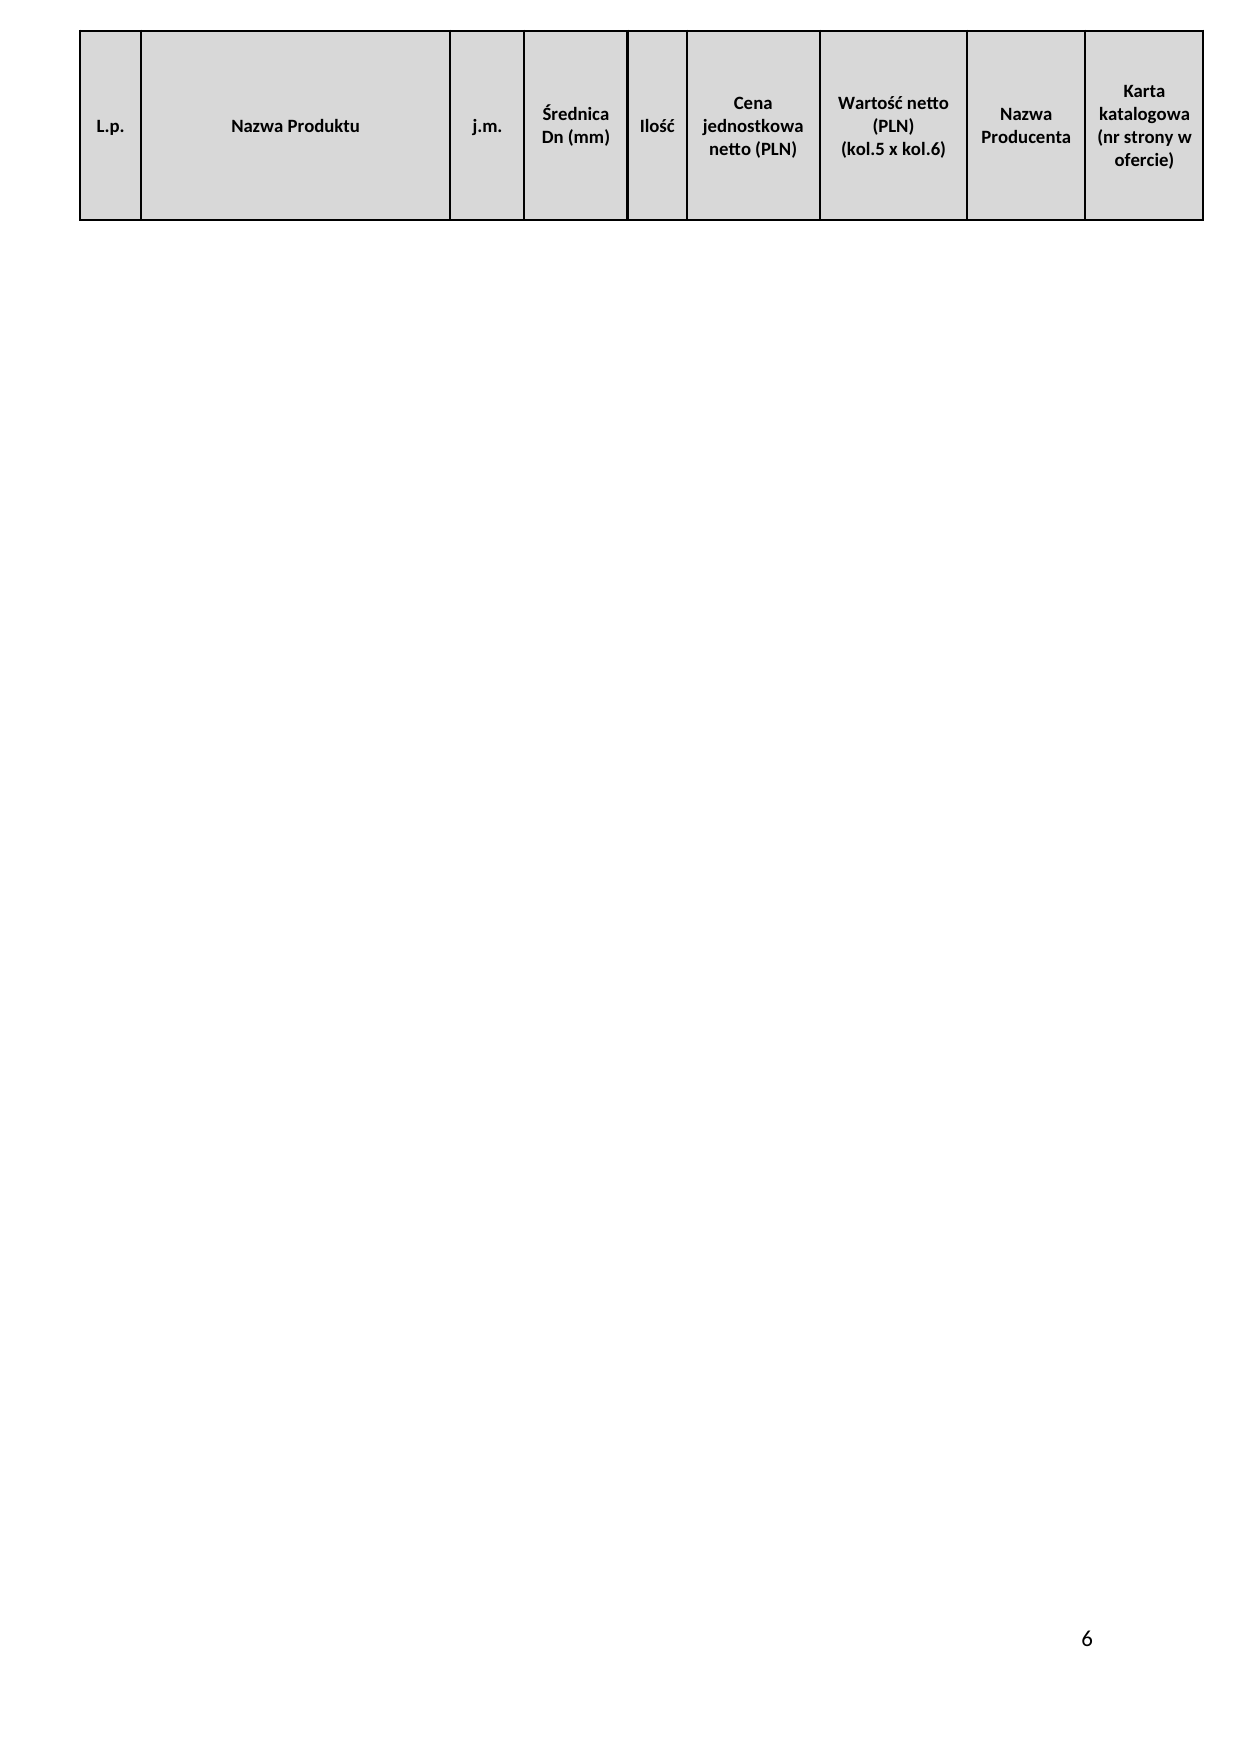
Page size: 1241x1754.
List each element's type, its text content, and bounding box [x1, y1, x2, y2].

table_header Nazwa Produktu [142, 32, 449, 219]
table_header Wartość netto (PLN) (kol.5 x kol.6) [821, 32, 966, 219]
table_header Cena jednostkowa netto (PLN) [688, 32, 819, 219]
table_header Karta katalogowa (nr strony w ofercie) [1086, 32, 1202, 219]
table_header j.m. [451, 32, 523, 219]
table_header Ilość [629, 32, 686, 219]
table_header L.p. [81, 32, 140, 219]
table_header Nazwa Producenta [968, 32, 1084, 219]
table_header Średnica Dn (mm) [525, 32, 626, 219]
